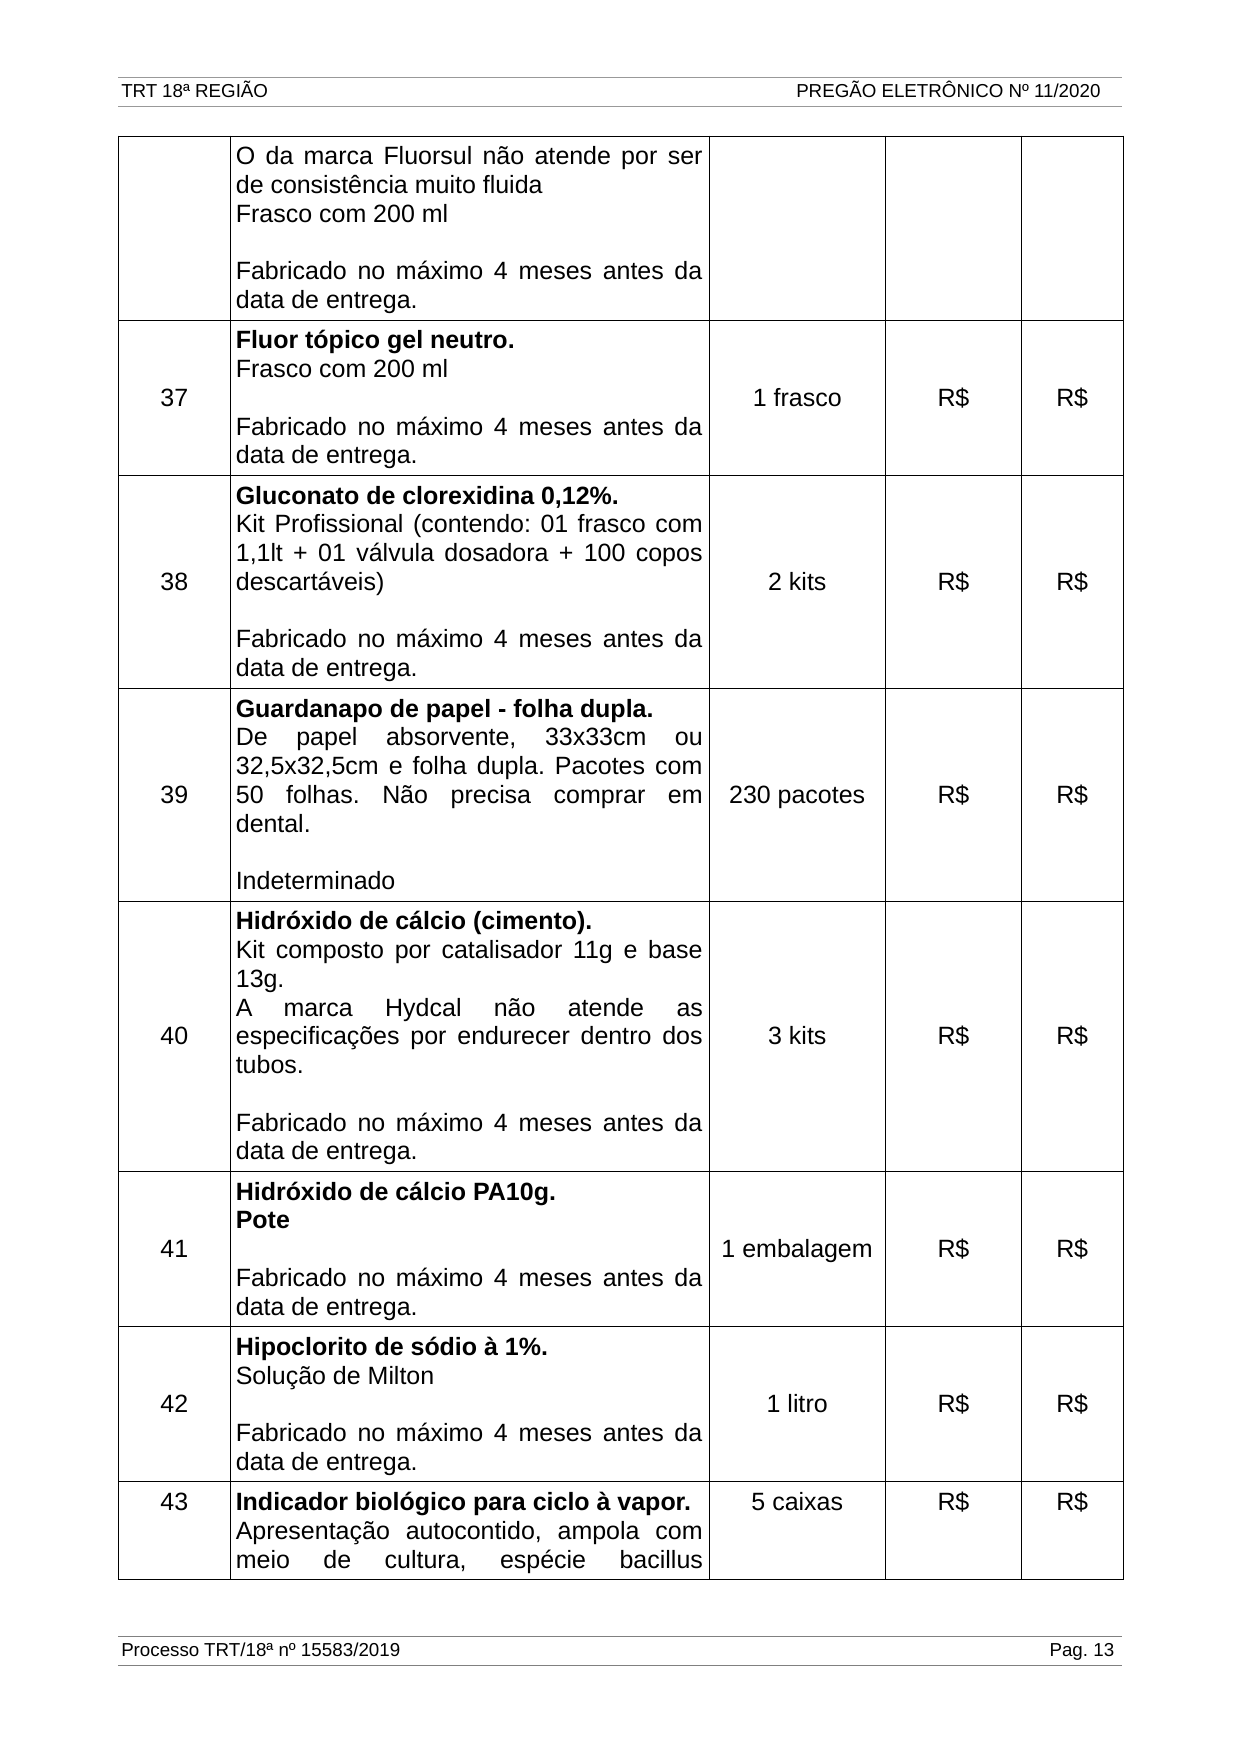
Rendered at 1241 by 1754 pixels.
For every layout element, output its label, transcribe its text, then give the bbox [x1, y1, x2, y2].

table_cell R$ [886, 1172, 1021, 1326]
table_cell R$ [886, 321, 1021, 475]
table_cell R$ [1022, 1327, 1123, 1481]
table_cell O da marca Fluorsul não atende por ser de consistência muito fluida Frasco com 200 ml Fabricado no máximo 4 meses antes da data de entrega. [231, 137, 709, 319]
table_cell [710, 137, 885, 319]
table_cell 38 [119, 476, 230, 688]
table_cell [886, 137, 1021, 319]
table_cell Hipoclorito de sódio à 1%. Solução de Milton Fabricado no máximo 4 meses antes da data de entrega. [231, 1327, 709, 1481]
table_cell Hidróxido de cálcio (cimento). Kit composto por catalisador 11g e base 13g. A marca Hydcal não atende as especificações por endurecer dentro dos tubos. Fabricado no máximo 4 meses antes da data de entrega. [231, 902, 709, 1171]
table_cell 40 [119, 902, 230, 1171]
table_cell 42 [119, 1327, 230, 1481]
table_cell R$ [886, 476, 1021, 688]
table_cell 3 kits [710, 902, 885, 1171]
table_cell 1 litro [710, 1327, 885, 1481]
table_cell R$ [1022, 1482, 1123, 1579]
table_cell Indicador biológico para ciclo à vapor. Apresentação autocontido, ampola com meio de cultura, espécie bacillus [231, 1482, 709, 1579]
table_cell R$ [1022, 321, 1123, 475]
table_cell 41 [119, 1172, 230, 1326]
table_cell 2 kits [710, 476, 885, 688]
table_cell Hidróxido de cálcio PA10g. Pote Fabricado no máximo 4 meses antes da data de entrega. [231, 1172, 709, 1326]
table_cell R$ [1022, 902, 1123, 1171]
table_cell R$ [1022, 689, 1123, 901]
table_cell R$ [1022, 1172, 1123, 1326]
table_cell 43 [119, 1482, 230, 1579]
table_cell R$ [886, 1482, 1021, 1579]
table_cell 1 frasco [710, 321, 885, 475]
table_cell Guardanapo de papel - folha dupla. De papel absorvente, 33x33cm ou 32,5x32,5cm e folha dupla. Pacotes com 50 folhas. Não precisa comprar em dental. Indeterminado [231, 689, 709, 901]
table_cell R$ [886, 902, 1021, 1171]
table_cell Fluor tópico gel neutro. Frasco com 200 ml Fabricado no máximo 4 meses antes da data de entrega. [231, 321, 709, 475]
table_cell R$ [886, 689, 1021, 901]
table_cell 1 embalagem [710, 1172, 885, 1326]
table_cell [119, 137, 230, 319]
table_cell R$ [886, 1327, 1021, 1481]
table_cell 5 caixas [710, 1482, 885, 1579]
table_cell 230 pacotes [710, 689, 885, 901]
table_cell 37 [119, 321, 230, 475]
table_cell [1022, 137, 1123, 319]
table_cell R$ [1022, 476, 1123, 688]
table_cell 39 [119, 689, 230, 901]
table_cell Gluconato de clorexidina 0,12%. Kit Profissional (contendo: 01 frasco com 1,1lt + 01 válvula dosadora + 100 copos descartáveis) Fabricado no máximo 4 meses antes da data de entrega. [231, 476, 709, 688]
